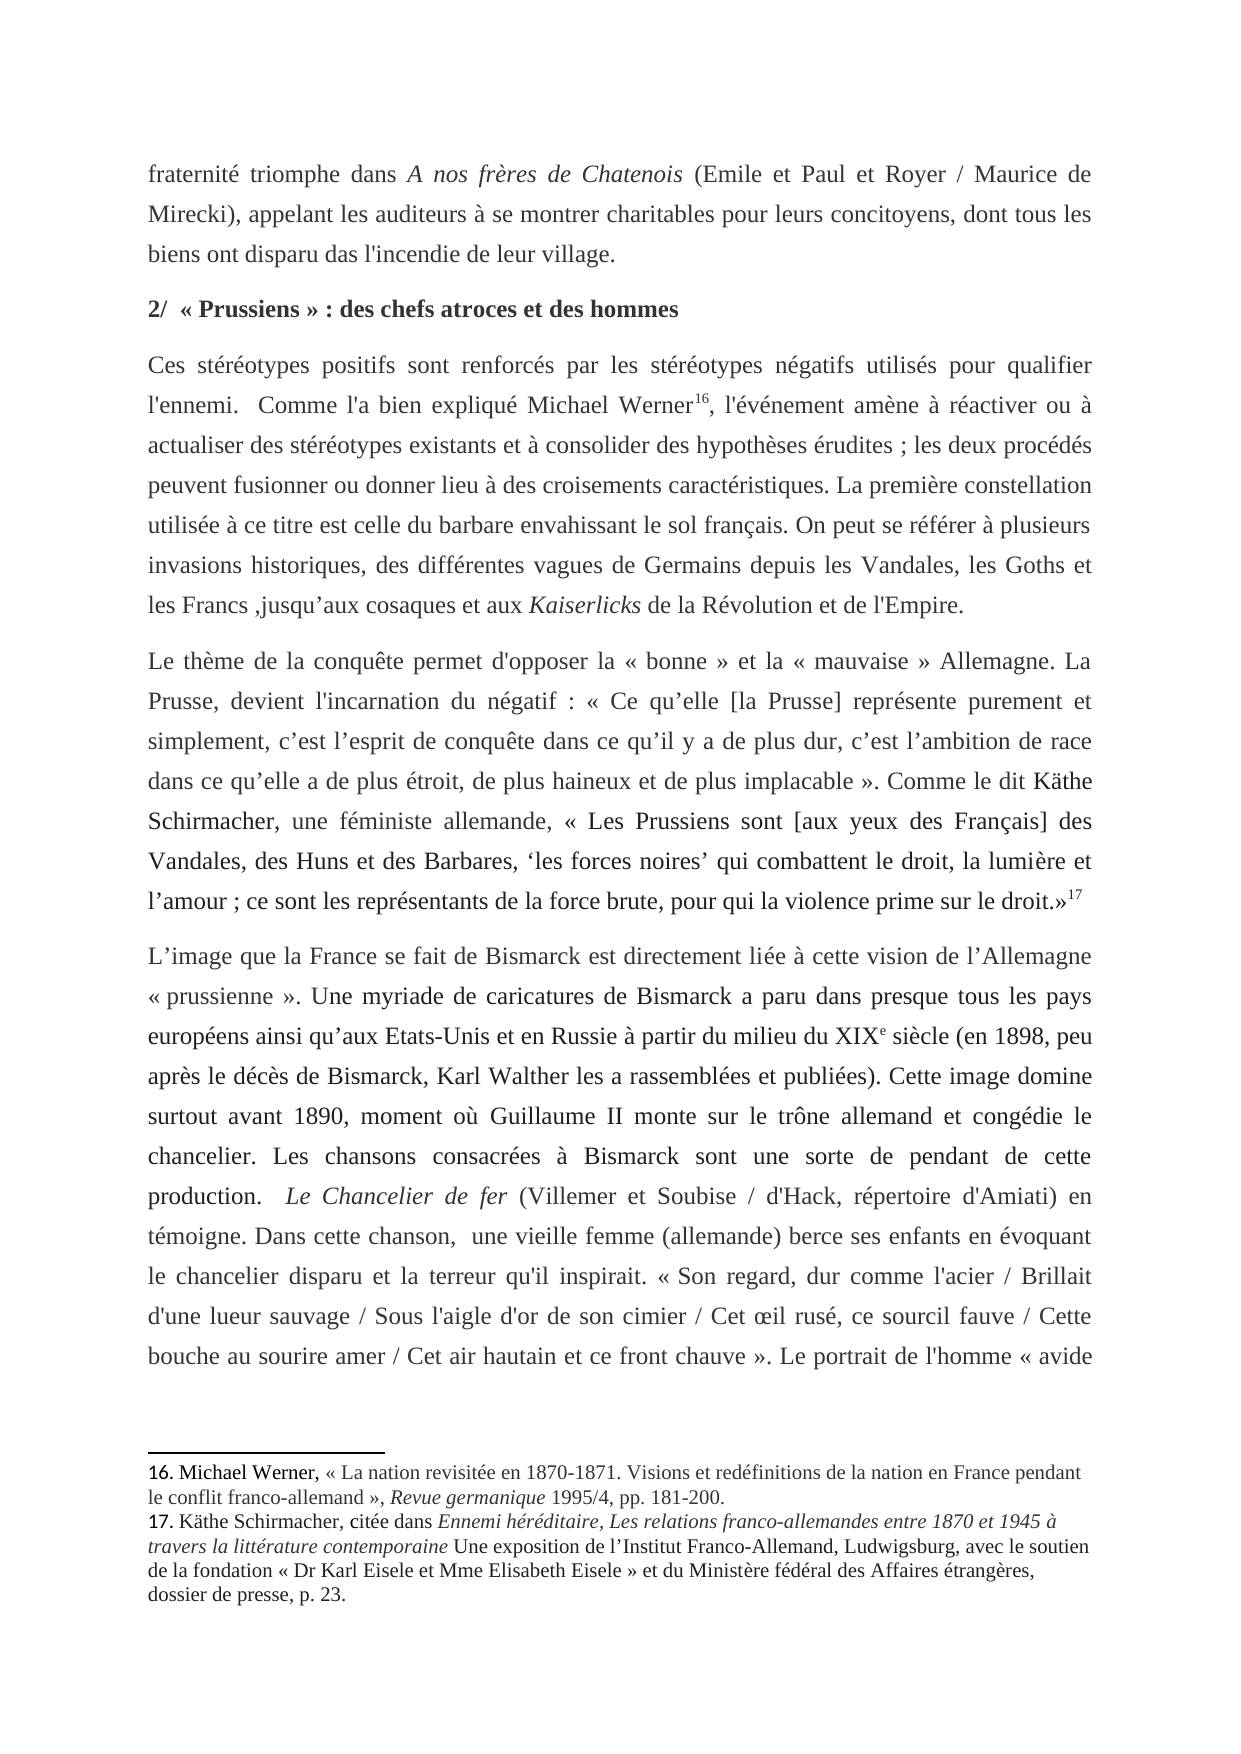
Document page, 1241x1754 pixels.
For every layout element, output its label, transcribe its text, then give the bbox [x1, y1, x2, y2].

text L’image que la France se fait de Bismarck est directement liée à cette vision de l’Allemagne « prussienne ». Une myriade de caricatures de Bismarck a paru dans presque tous les pays européens ainsi qu’aux Etats-Unis et en Russie à partir du milieu du XIXe siècle (en 1898, peu après le décès de Bismarck, Karl Walther les a rassemblées et publiées). Cette image domine surtout avant 1890, moment où Guillaume II monte sur le trône allemand et congédie le chancelier. Les chansons consacrées à Bismarck sont une sorte de pendant de cette production. Le Chancelier de fer (Villemer et Soubise / d'Hack, répertoire d'Amiati) en témoigne. Dans cette chanson, une vieille femme (allemande) berce ses enfants en évoquant le chancelier disparu et la terreur qu'il inspirait. « Son regard, dur comme l'acier / Brillait d'une lueur sauvage / Sous l'aigle d'or de son cimier / Cet œil rusé, ce sourcil fauve / Cette bouche au sourire amer / Cet air hautain et ce front chauve ». Le portrait de l'homme « avide [148, 930, 1093, 1370]
text Ces stéréotypes positifs sont renforcés par les stéréotypes négatifs utilisés pour qualifier l'ennemi. Comme l'a bien expliqué Michael Werner, l'événement amène à réactiver ou à actualiser des stéréotypes existants et à consolider des hypothèses érudites ; les deux procédés peuvent fusionner ou donner lieu à des croisements caractéristiques. La première constellation utilisée à ce titre est celle du barbare envahissant le sol français. On peut se référer à plusieurs invasions historiques, des différentes vagues de Germains depuis les Vandales, les Goths et les Francs ,jusqu’aux cosaques et aux Kaiserlicks de la Révolution et de l'Empire. [148, 339, 1093, 619]
text . Michael Werner, « La nation revisitée en 1870-1871. Visions et redéfinitions de la nation en France pendant le conflit franco-allemand », Revue germanique 1995/4, pp. 181-200. [148, 1459, 1093, 1509]
text 2/ « Prussiens » : des chefs atroces et des hommes [148, 283, 1093, 323]
text . Käthe Schirmacher, citée dans Ennemi héréditaire, Les relations franco-allemandes entre 1870 et 1945 à travers la littérature contemporaine Une exposition de l’Institut Franco-Allemand, Ludwigsburg, avec le soutien de la fondation « Dr Karl Eisele et Mme Elisabeth Eisele » et du Ministère fédéral des Affaires étrangères, dossier de presse, p. 23. [148, 1509, 1093, 1606]
text Le thème de la conquête permet d'opposer la « bonne » et la « mauvaise » Allemagne. La Prusse, devient l'incarnation du négatif : « Ce qu’elle [la Prusse] représente purement et simplement, c’est l’esprit de conquête dans ce qu’il y a de plus dur, c’est l’ambition de race dans ce qu’elle a de plus étroit, de plus haineux et de plus implacable ». Comme le dit Käthe Schirmacher, une féministe allemande, « Les Prussiens sont [aux yeux des Français] des Vandales, des Huns et des Barbares, ‘les forces noires’ qui combattent le droit, la lumière et l’amour ; ce sont les représentants de la force brute, pour qui la violence prime sur le droit.» [148, 634, 1093, 914]
text fraternité triomphe dans A nos frères de Chatenois (Emile et Paul et Royer / Maurice de Mirecki), appelant les auditeurs à se montrer charitables pour leurs concitoyens, dont tous les biens ont disparu das l'incendie de leur village. [148, 148, 1093, 268]
